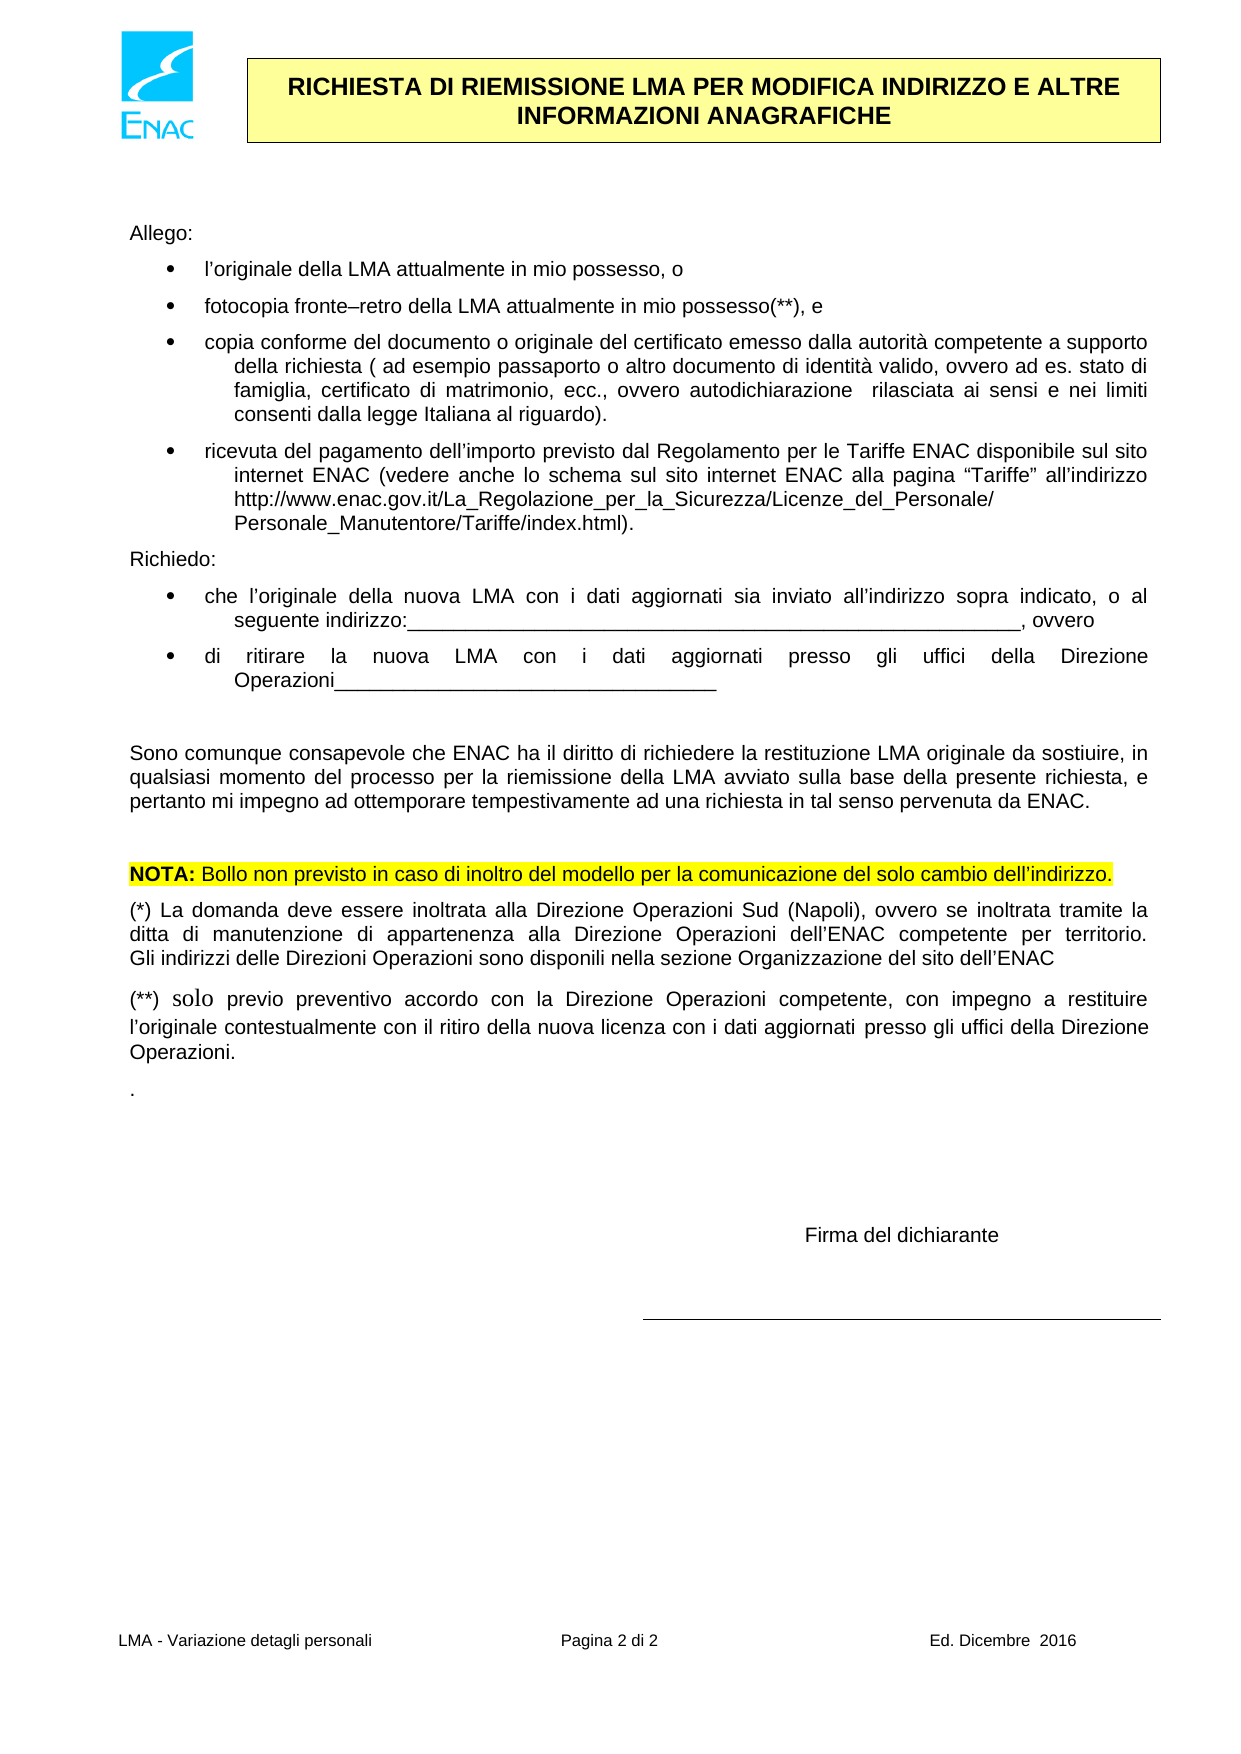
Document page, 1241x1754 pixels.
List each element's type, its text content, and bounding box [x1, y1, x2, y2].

table_cell Firma del dichiarante [643, 1137, 1161, 1319]
table_cell [568, 1137, 643, 1319]
table_cell [118, 1137, 568, 1319]
table_cell Allego: l’originale della LMA attualmente in mio possesso, o fotocopia fronte–retro della LMA attualmente in mio possesso(**), e copia conforme del documento o originale del certificato emesso dalla autorità competente a supporto della richiesta ( ad esempio passaporto o altro documento di identità valido, ovvero ad es. stato di famiglia, certificato di matrimonio, ecc., ovvero autodichiarazione rilasciata ai sensi e nei limiti consenti dalla legge Italiana al riguardo). ricevuta del pagamento dell’importo previsto dal Regolamento per le Tariffe ENAC disponibile sul sito internet ENAC (vedere anche lo schema sul sito internet ENAC alla pagina “Tariffe” all’indirizzo http://www.enac.gov.it/La_Regolazione_per_la_Sicurezza/Licenze_del_Personale/Personale_Manutentore/Tariffe/index.html). Richiedo: che l’originale della nuova LMA con i dati aggiornati sia inviato all’indirizzo sopra indicato, o al seguente indirizzo:_____________________________________________________, ovvero di ritirare la nuova LMA con i dati aggiornati presso gli uffici della Direzione Operazioni_________________________________ Sono comunque consapevole che ENAC ha il diritto di richiedere la restituzione LMA originale da sostiuire, in qualsiasi momento del processo per la riemissione della LMA avviato sulla base della presente richiesta, e pertanto mi impegno ad ottemporare tempestivamente ad una richiesta in tal senso pervenuta da ENAC. NOTA: Bollo non previsto in caso di inoltro del modello per la comunicazione del solo cambio dell’indirizzo. (*) La domanda deve essere inoltrata alla Direzione Operazioni Sud (Napoli), ovvero se inoltrata tramite la ditta di manutenzione di appartenenza alla Direzione Operazioni dell’ENAC competente per territorio. Gli indirizzi delle Direzioni Operazioni sono disponili nella sezione Organizzazione del sito dell’ENAC (**) solo previo preventivo accordo con la Direzione Operazioni competente, con impegno a restituire l’originale contestualmente con il ritiro della nuova licenza con i dati aggiornati presso gli uffici della Direzione Operazioni. . [118, 172, 1161, 1137]
